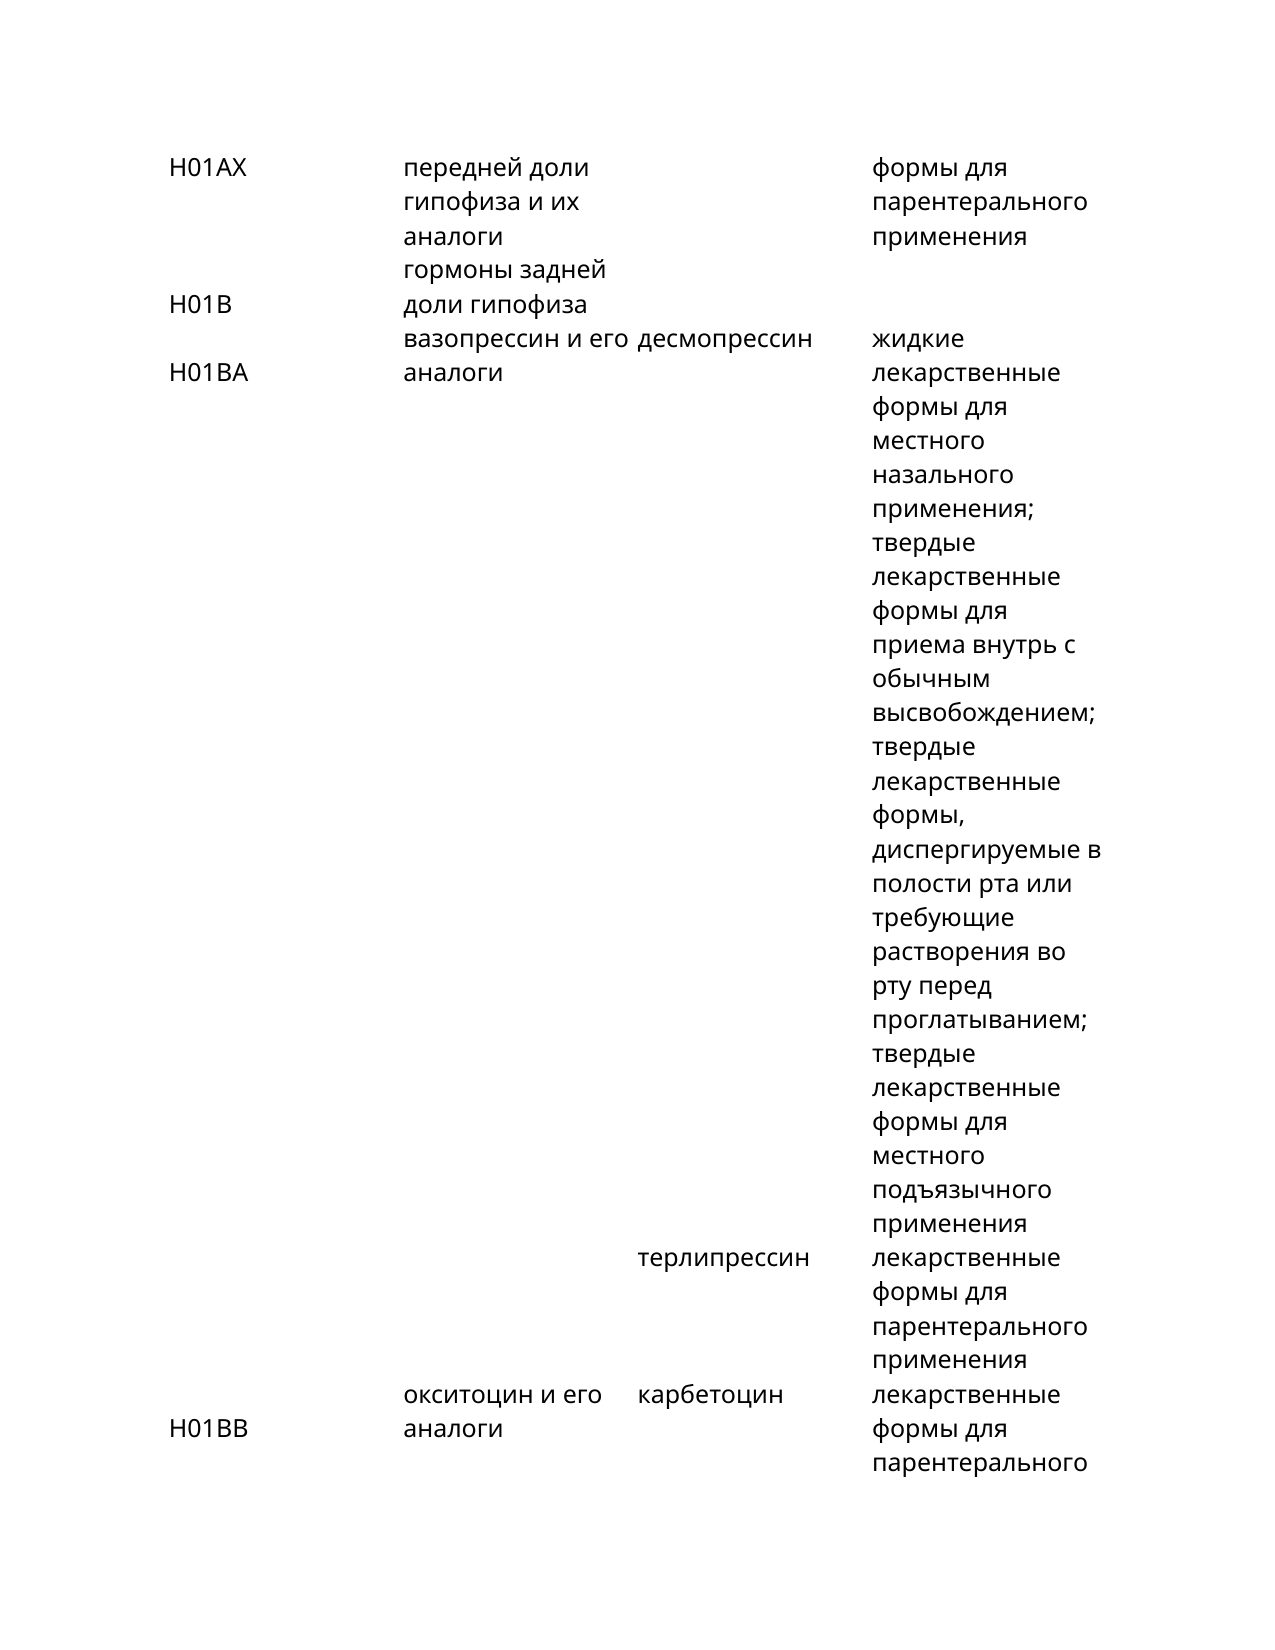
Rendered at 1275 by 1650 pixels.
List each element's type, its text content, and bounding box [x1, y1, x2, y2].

table_cell H01BB [169, 1376, 403, 1478]
table_cell H01B [169, 252, 403, 320]
table_cell лекарственные формы для парентерального применения [872, 1240, 1106, 1376]
table_cell H01AX [169, 150, 403, 252]
table_cell формы для парентерального применения [872, 150, 1106, 252]
table_cell [638, 150, 872, 252]
table_cell вазопрессин и его аналоги [403, 320, 637, 1376]
table_cell жидкие лекарственные формы для местного назального применения; твердые лекарственные формы для приема внутрь с обычным высвобождением; твердые лекарственные формы, диспергируемые в полости рта или требующие растворения во рту перед проглатыванием; твердые лекарственные формы для местного подъязычного применения [872, 320, 1106, 1240]
table_cell H01BA [169, 320, 403, 1376]
table_cell терлипрессин [638, 1240, 872, 1376]
table_cell лекарственные формы для парентерального [872, 1376, 1106, 1478]
table_cell десмопрессин [638, 320, 872, 1240]
table_cell карбетоцин [638, 1376, 872, 1478]
table_cell передней доли гипофиза и их аналоги [403, 150, 637, 252]
table_cell окситоцин и его аналоги [403, 1376, 637, 1478]
table_cell [638, 252, 872, 320]
table_cell гормоны задней доли гипофиза [403, 252, 637, 320]
table_cell [872, 252, 1106, 320]
